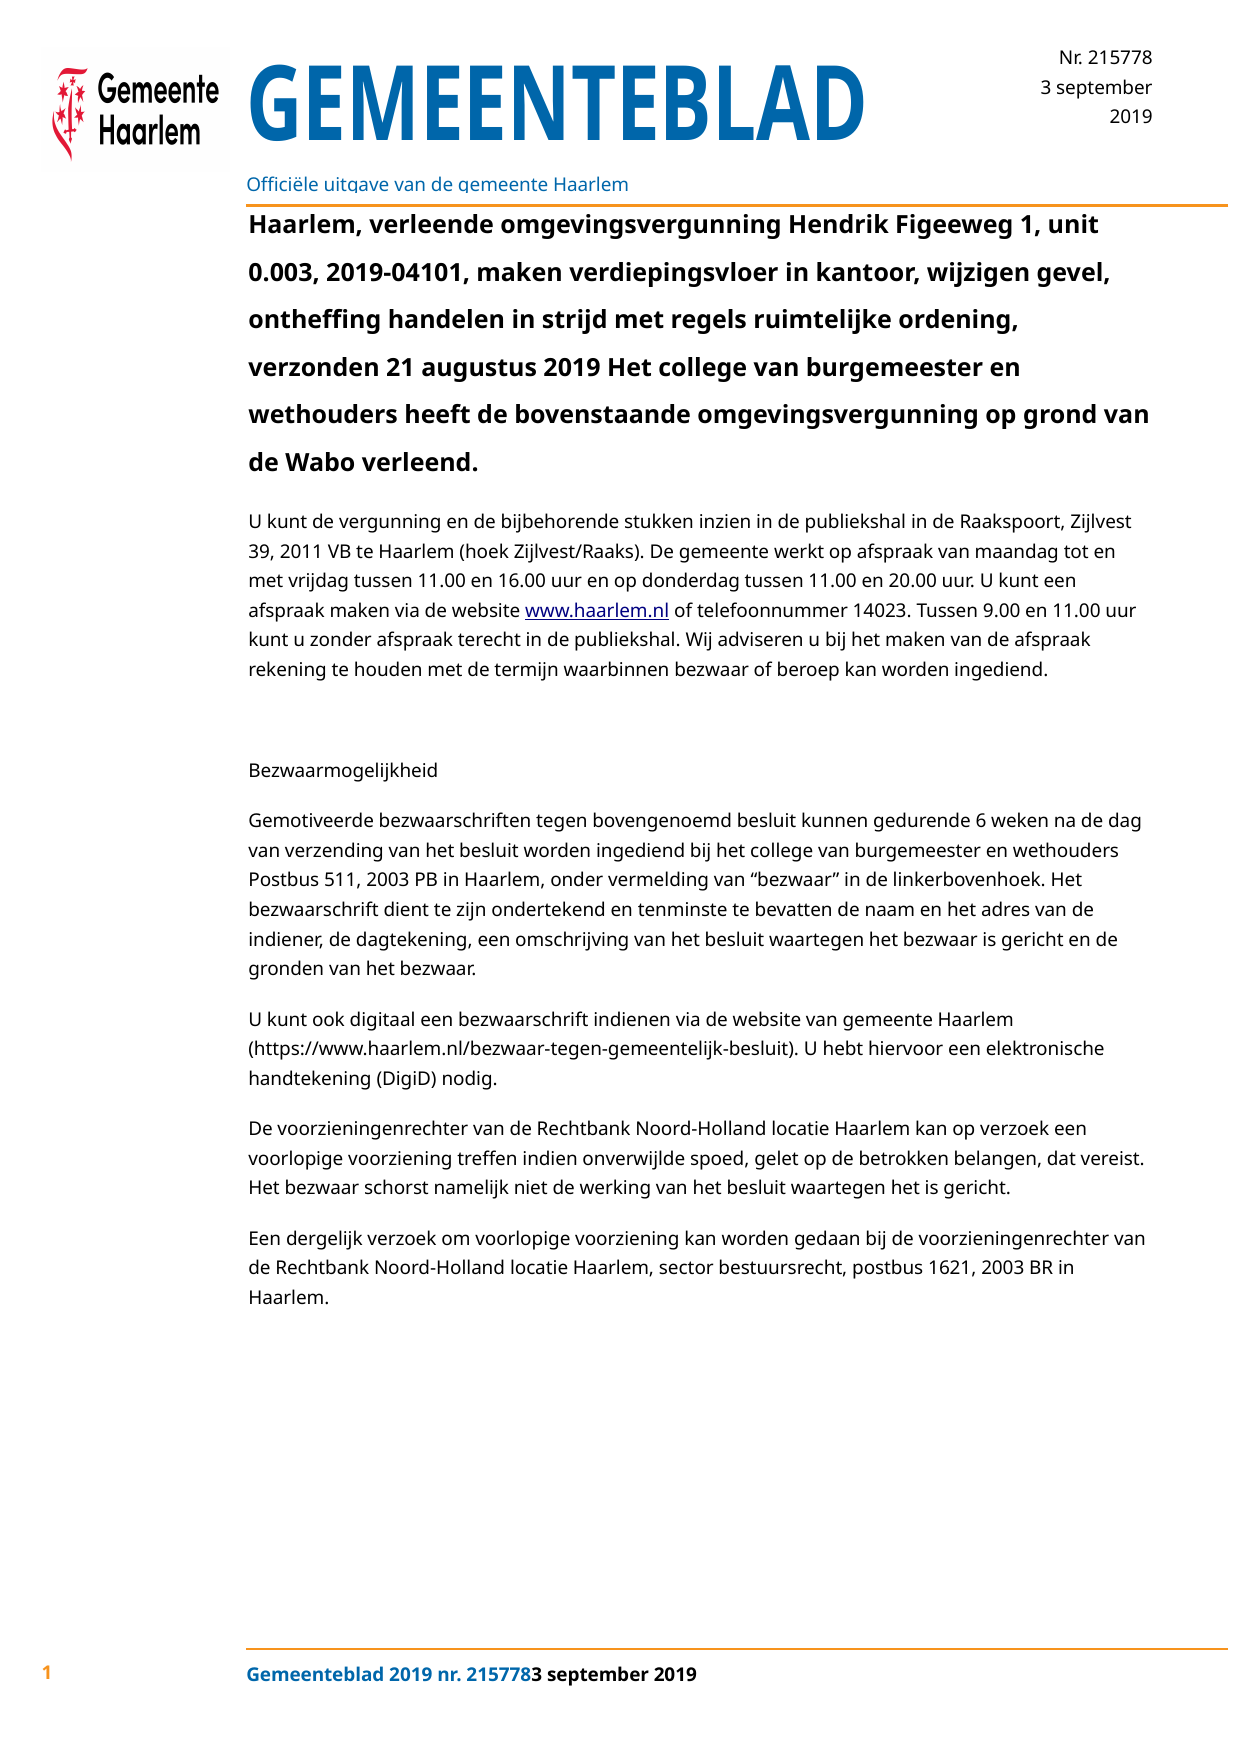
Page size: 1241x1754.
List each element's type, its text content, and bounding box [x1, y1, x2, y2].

text Een dergelijk verzoek om voorlopige voorziening kan worden gedaan bij de voorzieningenrechter van de Rechtbank Noord-Holland locatie Haarlem, sector bestuursrecht, postbus 1621, 2003 BR in Haarlem. [248, 1225, 1152, 1310]
text Gemotiveerde bezwaarschriften tegen bovengenoemd besluit kunnen gedurende 6 weken na de dag van verzending van het besluit worden ingediend bij het college van burgemeester en wethouders Postbus 511, 2003 PB in Haarlem, onder vermelding van “bezwaar” in de linkerbovenhoek. Het bezwaarschrift dient te zijn ondertekend en tenminste te bevatten de naam en het adres van de indiener, de dagtekening, een omschrijving van het besluit waartegen het bezwaar is gericht en de gronden van het bezwaar. [248, 807, 1152, 981]
text Haarlem, verleende omgevingsvergunning Hendrik Figeeweg 1, unit 0.003, 2019-04101, maken verdiepingsvloer in kantoor, wijzigen gevel, ontheffing handelen in strijd met regels ruimtelijke ordening, verzonden 21 augustus 2019 Het college van burgemeester en wethouders heeft de bovenstaande omgevingsvergunning op grond van de Wabo verleend. [248, 207, 1152, 479]
text Bezwaarmogelijkheid [248, 757, 1152, 783]
text De voorzieningenrechter van de Rechtbank Noord-Holland locatie Haarlem kan op verzoek een voorlopige voorziening treffen indien onverwijlde spoed, gelet op de betrokken belangen, dat vereist. Het bezwaar schorst namelijk niet de werking van het besluit waartegen het is gericht. [248, 1115, 1152, 1200]
text U kunt ook digitaal een bezwaarschrift indienen via de website van gemeente Haarlem (https://www.haarlem.nl/bezwaar-tegen-gemeentelijk-besluit). U hebt hiervoor een elektronische handtekening (DigiD) nodig. [248, 1006, 1152, 1091]
picture [41, 47, 231, 172]
text U kunt de vergunning en de bijbehorende stukken inzien in de publiekshal in de Raakspoort, Zijlvest 39, 2011 VB te Haarlem (hoek Zijlvest/Raaks). De gemeente werkt op afspraak van maandag tot en met vrijdag tussen 11.00 en 16.00 uur en op donderdag tussen 11.00 en 20.00 uur. U kunt een afspraak maken via de website www.haarlem.nl of telefoonnummer 14023. Tussen 9.00 en 11.00 uur kunt u zonder afspraak terecht in de publiekshal. Wij adviseren u bij het maken van de afspraak rekening te houden met de termijn waarbinnen bezwaar of beroep kan worden ingediend. [248, 508, 1152, 682]
